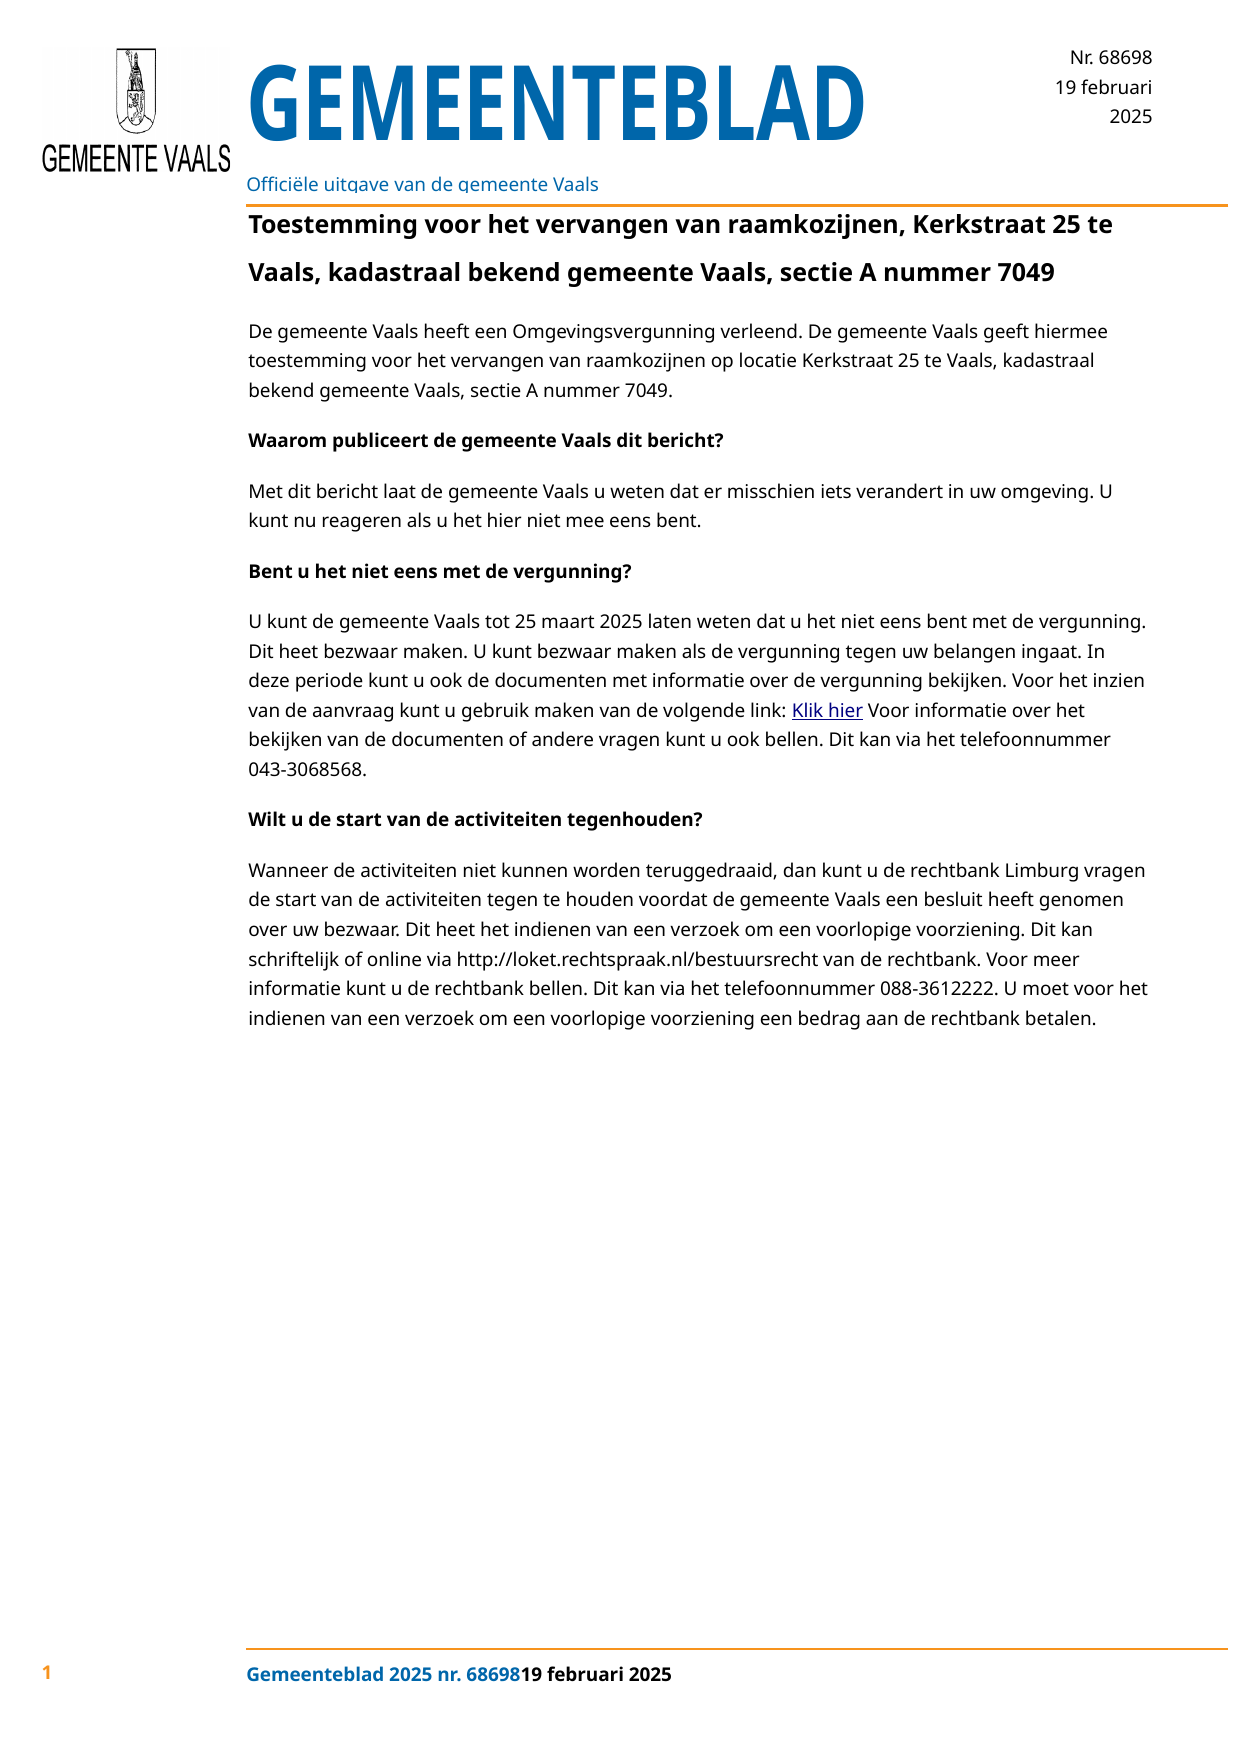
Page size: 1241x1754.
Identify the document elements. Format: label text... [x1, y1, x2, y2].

text De gemeente Vaals heeft een Omgevingsvergunning verleend. De gemeente Vaals geeft hiermee toestemming voor het vervangen van raamkozijnen op locatie Kerkstraat 25 te Vaals, kadastraal bekend gemeente Vaals, sectie A nummer 7049. [248, 318, 1152, 403]
text U kunt de gemeente Vaals tot 25 maart 2025 laten weten dat u het niet eens bent met de vergunning. Dit heet bezwaar maken. U kunt bezwaar maken als de vergunning tegen uw belangen ingaat. In deze periode kunt u ook de documenten met informatie over de vergunning bekijken. Voor het inzien van de aanvraag kunt u gebruik maken van de volgende link: Klik hier Voor informatie over het bekijken van de documenten of andere vragen kunt u ook bellen. Dit kan via het telefoonnummer 043-3068568. [248, 608, 1152, 782]
text Bent u het niet eens met de vergunning? [248, 558, 1152, 584]
picture [41, 47, 231, 172]
text Waarom publiceert de gemeente Vaals dit bericht? [248, 427, 1152, 453]
text Met dit bericht laat de gemeente Vaals u weten dat er misschien iets verandert in uw omgeving. U kunt nu reageren als u het hier niet mee eens bent. [248, 478, 1152, 533]
text Wanneer de activiteiten niet kunnen worden teruggedraaid, dan kunt u de rechtbank Limburg vragen de start van de activiteiten tegen te houden voordat de gemeente Vaals een besluit heeft genomen over uw bezwaar. Dit heet het indienen van een verzoek om een voorlopige voorziening. Dit kan schriftelijk of online via http://loket.rechtspraak.nl/bestuursrecht van de rechtbank. Voor meer informatie kunt u de rechtbank bellen. Dit kan via het telefoonnummer 088-3612222. U moet voor het indienen van een verzoek om een voorlopige voorziening een bedrag aan de rechtbank betalen. [248, 857, 1152, 1031]
text Toestemming voor het vervangen van raamkozijnen, Kerkstraat 25 te Vaals, kadastraal bekend gemeente Vaals, sectie A nummer 7049 [248, 207, 1152, 288]
text Wilt u de start van de activiteiten tegenhouden? [248, 807, 1152, 832]
